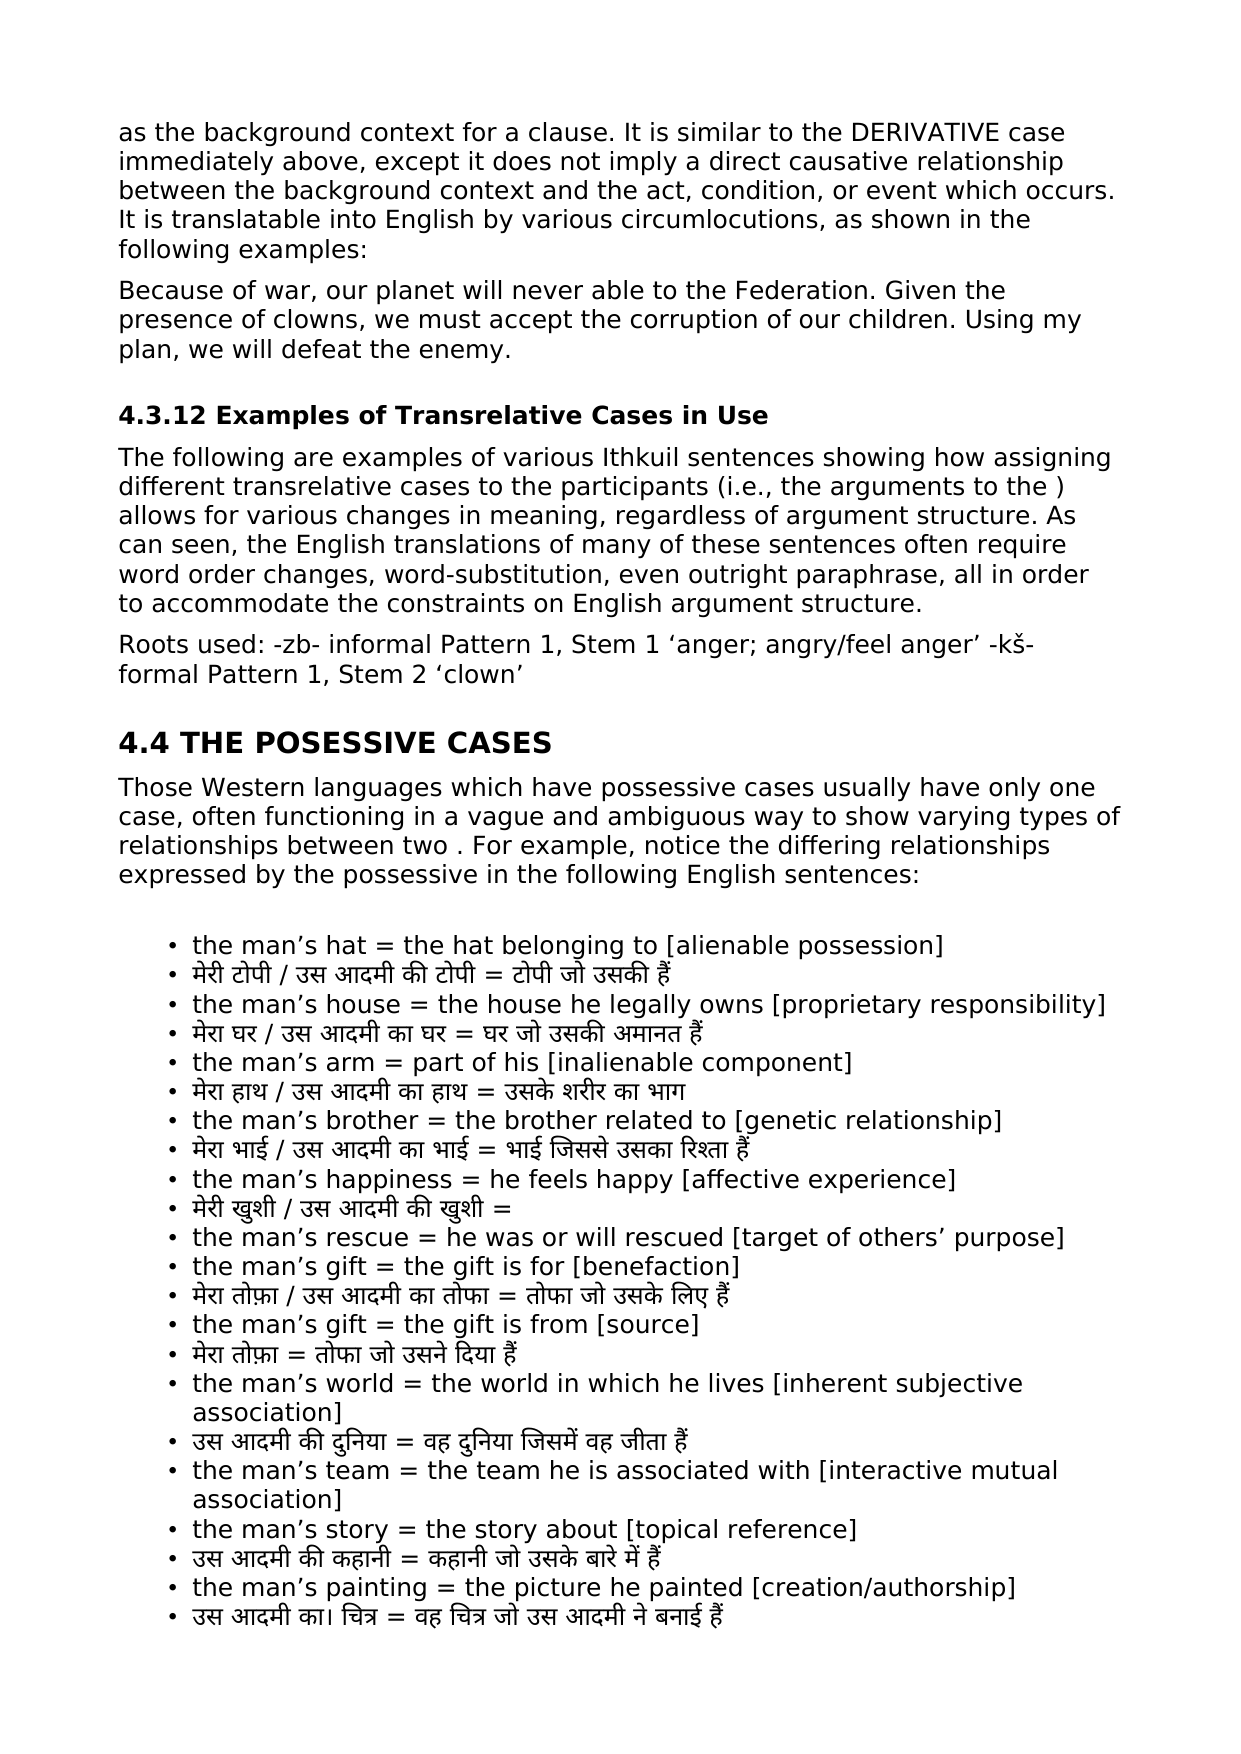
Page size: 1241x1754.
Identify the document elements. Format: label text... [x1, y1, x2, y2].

text as the background context for a clause. It is similar to the DERIVATIVE case immediately above, except it does not imply a direct causative relationship between the background context and the act, condition, or event which occurs. It is translatable into English by various circumlocutions, as shown in the following examples: [118, 118, 1122, 264]
subtitle 4.4 THE POSESSIVE CASES [118, 726, 1122, 760]
list the man’s house = the house he legally owns [proprietary responsibility] [177, 990, 1122, 1019]
list उस आदमी की कहानी = कहानी जो उसके बारे में हैं [177, 1544, 1122, 1573]
list the man’s hat = the hat belonging to [alienable possession] [177, 932, 1122, 961]
text Because of war, our planet will never able to the Federation. Given the presence of clowns, we must accept the corruption of our children. Using my plan, we will defeat the enemy. [118, 276, 1122, 364]
list the man’s arm = part of his [inalienable component] [177, 1048, 1122, 1077]
list the man’s happiness = he feels happy [affective experience] [177, 1165, 1122, 1194]
subtitle 4.3.12 Examples of Transrelative Cases in Use [118, 401, 1122, 431]
list मेरा हाथ / उस आदमी का हाथ = उसके शरीर का भाग [177, 1077, 1122, 1107]
list the man’s world = the world in which he lives [inherent subjective association] [177, 1369, 1122, 1427]
list the man’s story = the story about [topical reference] [177, 1515, 1122, 1544]
list the man’s gift = the gift is for [benefaction] [177, 1252, 1122, 1282]
list the man’s gift = the gift is from [source] [177, 1311, 1122, 1340]
list the man’s rescue = he was or will rescued [target of others’ purpose] [177, 1223, 1122, 1252]
text Roots used: -zb- informal Pattern 1, Stem 1 ‘anger; angry/feel anger’ -kš- formal Pattern 1, Stem 2 ‘clown’ [118, 631, 1122, 689]
list मेरा तोफ़ा = तोफा जो उसने दिया हैं [177, 1340, 1122, 1369]
list the man’s painting = the picture he painted [creation/authorship] [177, 1573, 1122, 1602]
text The following are examples of various Ithkuil sentences showing how assigning different transrelative cases to the participants (i.e., the arguments to the ) allows for various changes in meaning, regardless of argument structure. As can seen, the English translations of many of these sentences often require word order changes, word-substitution, even outright paraphrase, all in order to accommodate the constraints on English argument structure. [118, 443, 1122, 618]
list उस आदमी की दुनिया = वह दुनिया जिसमें वह जीता हैं [177, 1427, 1122, 1457]
list मेरा भाई / उस आदमी का भाई = भाई जिससे उसका रिश्ता हैं [177, 1136, 1122, 1165]
list the man’s team = the team he is associated with [interactive mutual association] [177, 1457, 1122, 1515]
list मेरी खुशी / उस आदमी की खुशी = [177, 1194, 1122, 1223]
list मेरा घर / उस आदमी का घर = घर जो उसकी अमानत हैं [177, 1019, 1122, 1048]
list मेरा तोफ़ा / उस आदमी का तोफा = तोफा जो उसके लिए हैं [177, 1282, 1122, 1311]
text Those Western languages which have possessive cases usually have only one case, often functioning in a vague and ambiguous way to show varying types of relationships between two . For example, notice the differing relationships expressed by the possessive in the following English sentences: [118, 773, 1122, 889]
list मेरी टोपी / उस आदमी की टोपी = टोपी जो उसकी हैं [177, 961, 1122, 990]
list उस आदमी का। चित्र = वह चित्र जो उस आदमी ने बनाई हैं [177, 1602, 1122, 1632]
list the man’s brother = the brother related to [genetic relationship] [177, 1107, 1122, 1136]
